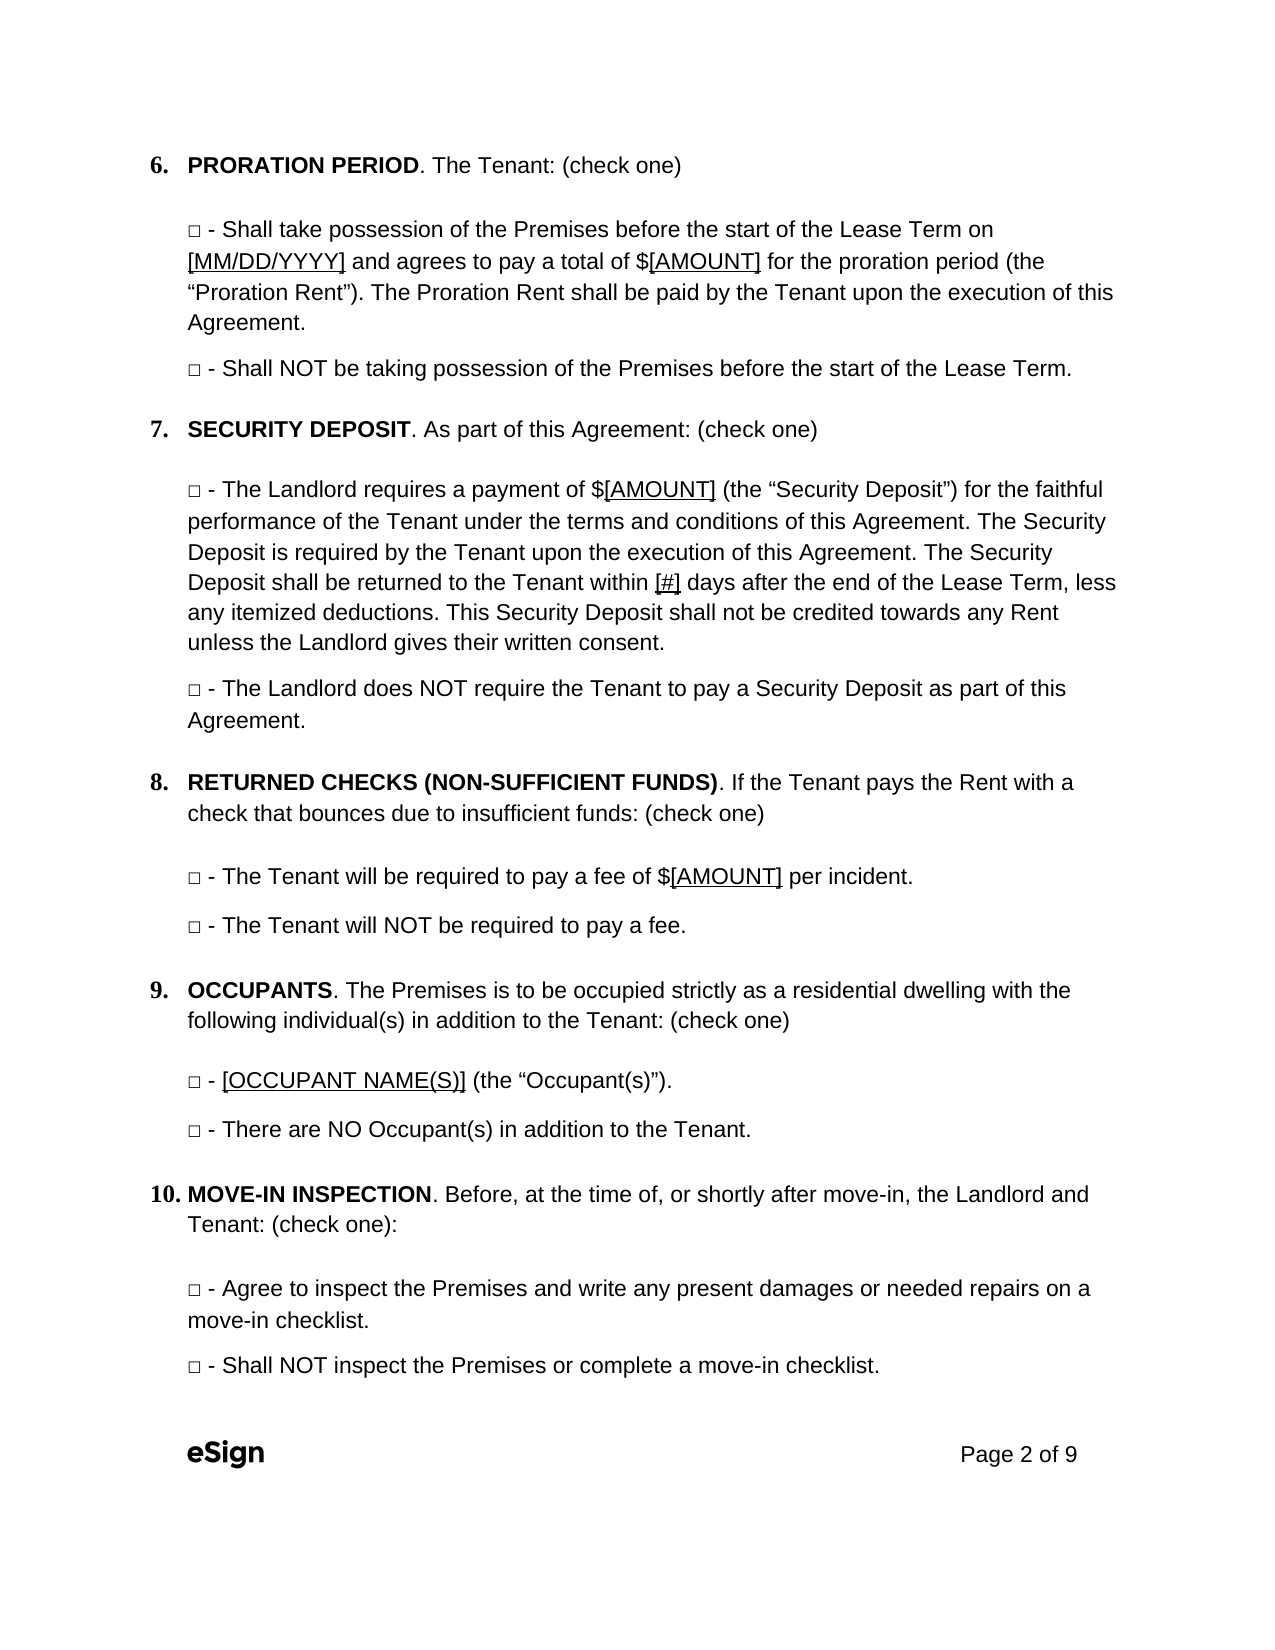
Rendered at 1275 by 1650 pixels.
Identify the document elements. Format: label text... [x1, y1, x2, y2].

list ☐ - The Landlord does NOT require the Tenant to pay a Security Deposit as part of this Agreement. [187, 672, 1125, 733]
list ☐ - The Tenant will NOT be required to pay a fee. [187, 909, 1125, 940]
text ☐ - [OCCUPANT NAME(S)] (the “Occupant(s)”). [150, 1064, 1125, 1095]
list ☐ - The Tenant will be required to pay a fee of $[AMOUNT] per incident. [187, 860, 1125, 892]
text ☐ - Shall NOT inspect the Premises or complete a move-in checklist. [187, 1349, 1125, 1381]
text ☐ - Agree to inspect the Premises and write any present damages or needed repairs on a move-in checklist. [187, 1272, 1125, 1333]
list OCCUPANTS. The Premises is to be occupied strictly as a residential dwelling with the following individual(s) in addition to the Tenant: (check one) [150, 975, 1125, 1034]
text ☐ - There are NO Occupant(s) in addition to the Tenant. [150, 1112, 1125, 1144]
list ☐ - The Landlord requires a payment of $[AMOUNT] (the “Security Deposit”) for the faithful performance of the Tenant under the terms and conditions of this Agreement. The Security Deposit is required by the Tenant upon the execution of this Agreement. The Security Deposit shall be returned to the Tenant within [#] days after the end of the Lease Term, less any itemized deductions. This Security Deposit shall not be credited towards any Rent unless the Landlord gives their written consent. [187, 473, 1125, 655]
list MOVE-IN INSPECTION. Before, at the time of, or shortly after move-in, the Landlord and Tenant: (check one): [150, 1179, 1125, 1238]
list PRORATION PERIOD. The Tenant: (check one) [150, 150, 1125, 179]
text ☐ - Shall NOT be taking possession of the Premises before the start of the Lease Term. [187, 351, 1125, 383]
list SECURITY DEPOSIT. As part of this Agreement: (check one) [150, 414, 1125, 442]
text ☐ - Shall take possession of the Premises before the start of the Lease Term on [MM/DD/YYYY] and agrees to pay a total of $[AMOUNT] for the proration period (the “Proration Rent”). The Proration Rent shall be paid by the Tenant upon the execution of this Agreement. [187, 213, 1125, 335]
list RETURNED CHECKS (NON-SUFFICIENT FUNDS). If the Tenant pays the Rent with a check that bounces due to insufficient funds: (check one) [150, 767, 1125, 826]
